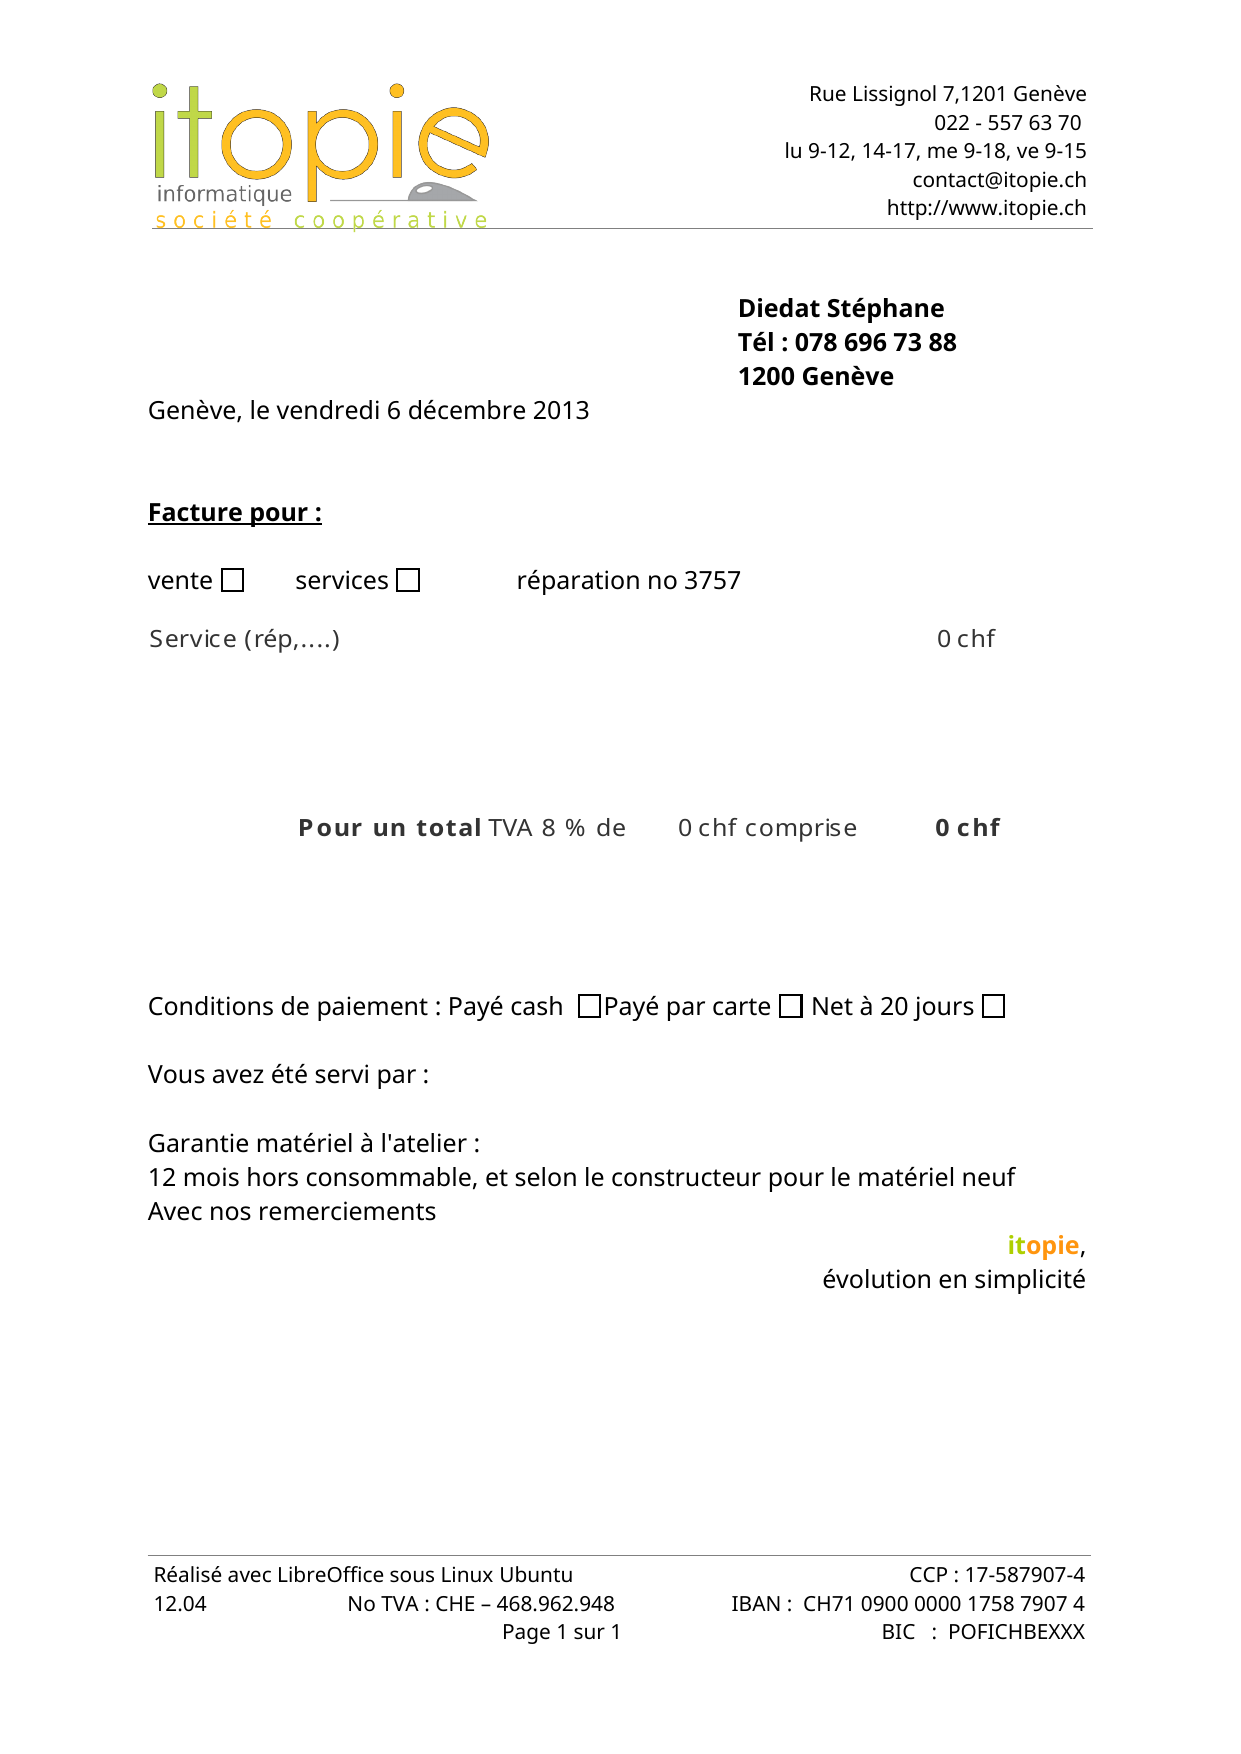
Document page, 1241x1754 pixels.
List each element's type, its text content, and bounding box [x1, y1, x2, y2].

text Tél : 078 696 73 88 [148, 324, 1093, 358]
text évolution en simplicité [148, 1262, 1093, 1296]
text Diedat Stéphane [148, 290, 1093, 324]
text 1200 Genève [148, 358, 1093, 392]
text Avec nos remerciements [148, 1193, 1093, 1227]
text vente services réparation no 3757 [148, 563, 1093, 597]
text Genève, le vendredi 6 décembre 2013 [148, 392, 1093, 427]
text Facture pour : [148, 495, 1093, 529]
picture [138, 72, 500, 244]
text Garantie matériel à l'atelier : [148, 1125, 1093, 1159]
text Vous avez été servi par : [148, 1057, 1093, 1091]
text 12 mois hors consommable, et selon le constructeur pour le matériel neuf [148, 1159, 1093, 1193]
text Conditions de paiement : Payé cash Payé par carte Net à 20 jours [148, 989, 1093, 1023]
text itopie, [148, 1227, 1093, 1262]
